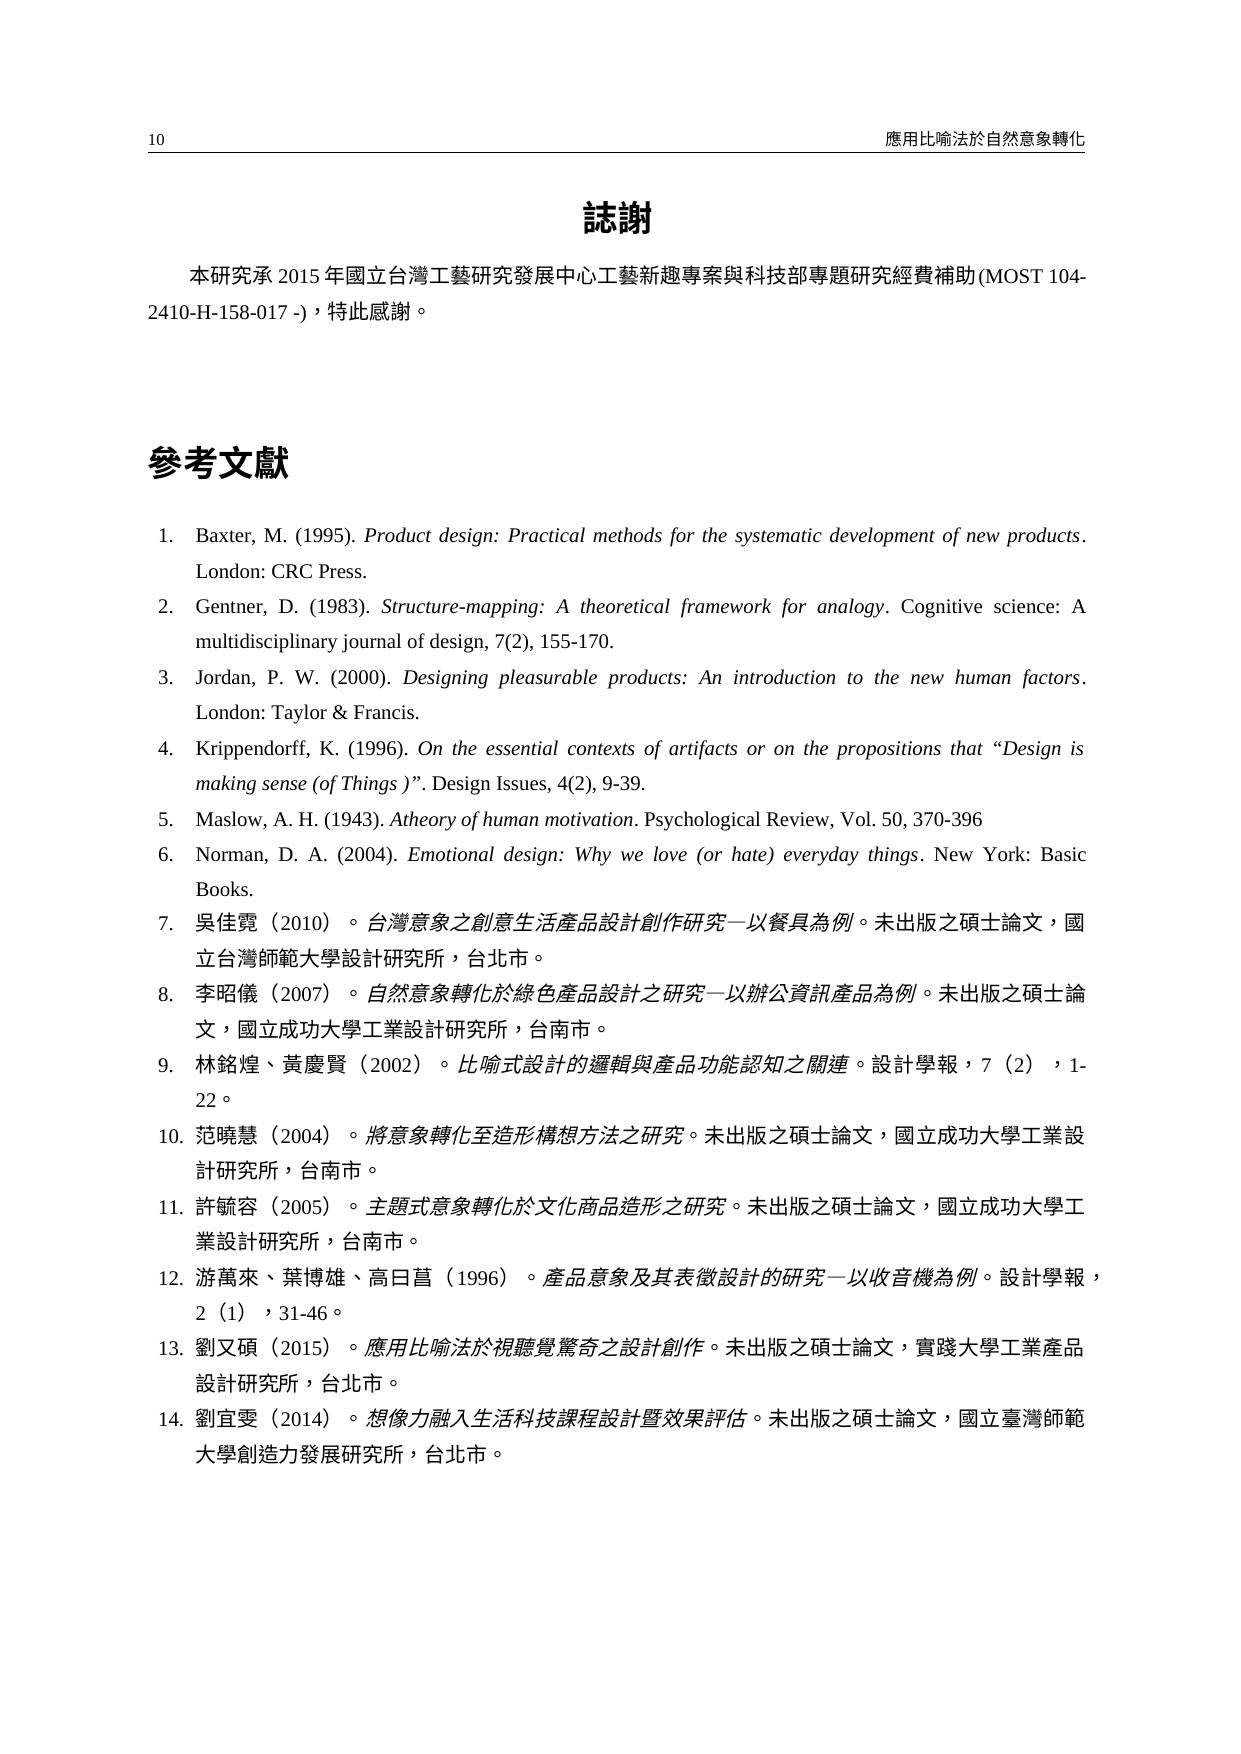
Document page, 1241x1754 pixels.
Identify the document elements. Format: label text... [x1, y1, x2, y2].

title 參考文獻 [148, 436, 1087, 487]
list 李昭儀（2007）。自然意象轉化於綠色產品設計之研究—以辦公資訊產品為例。未出版之碩士論文，國立成功大學工業設計研究所，台南市。 [158, 972, 1087, 1043]
list Maslow, A. H. (1943). Atheory of human motivation. Psychological Review, Vol. 50, 370-396 [158, 795, 1087, 831]
subtitle 誌謝 [148, 191, 1087, 242]
text 本研究承2015年國立台灣工藝研究發展中心工藝新趣專案與科技部專題研究經費補助(MOST 104-2410-H-158-017 -)，特此感謝。 [148, 254, 1087, 325]
list 劉宜雯（2014）。想像力融入生活科技課程設計暨效果評估。未出版之碩士論文，國立臺灣師範大學創造力發展研究所，台北市。 [158, 1397, 1087, 1468]
list 劉又碩（2015）。應用比喻法於視聽覺驚奇之設計創作。未出版之碩士論文，實踐大學工業產品設計研究所，台北市。 [158, 1326, 1087, 1397]
list 游萬來、葉博雄、高曰菖（1996）。產品意象及其表徵設計的研究—以收音機為例。設計學報，2（1），31-46。 [158, 1256, 1087, 1326]
list 許毓容（2005）。主題式意象轉化於文化商品造形之研究。未出版之碩士論文，國立成功大學工業設計研究所，台南市。 [158, 1185, 1087, 1256]
list 林銘煌、黃慶賢（2002）。比喻式設計的邏輯與產品功能認知之關連。設計學報，7（2），1-22。 [158, 1043, 1087, 1114]
list Baxter, M. (1995). Product design: Practical methods for the systematic development of new products. London: CRC Press. [158, 512, 1087, 583]
list 范曉慧（2004）。將意象轉化至造形構想方法之研究。未出版之碩士論文，國立成功大學工業設計研究所，台南市。 [158, 1114, 1087, 1185]
list Gentner, D. (1983). Structure‐mapping: A theoretical framework for analogy. Cognitive science: A multidisciplinary journal of design, 7(2), 155-170. [158, 583, 1087, 653]
list Jordan, P. W. (2000). Designing pleasurable products: An introduction to the new human factors. London: Taylor & Francis. [158, 653, 1087, 724]
list 吳佳霓（2010）。台灣意象之創意生活產品設計創作研究—以餐具為例。未出版之碩士論文，國立台灣師範大學設計研究所，台北市。 [158, 901, 1087, 972]
list Krippendorff, K. (1996). On the essential contexts of artifacts or on the propositions that “Design is making sense (of Things )”. Design Issues, 4(2), 9-39. [158, 724, 1087, 795]
list Norman, D. A. (2004). Emotional design: Why we love (or hate) everyday things. New York: Basic Books. [158, 831, 1087, 901]
